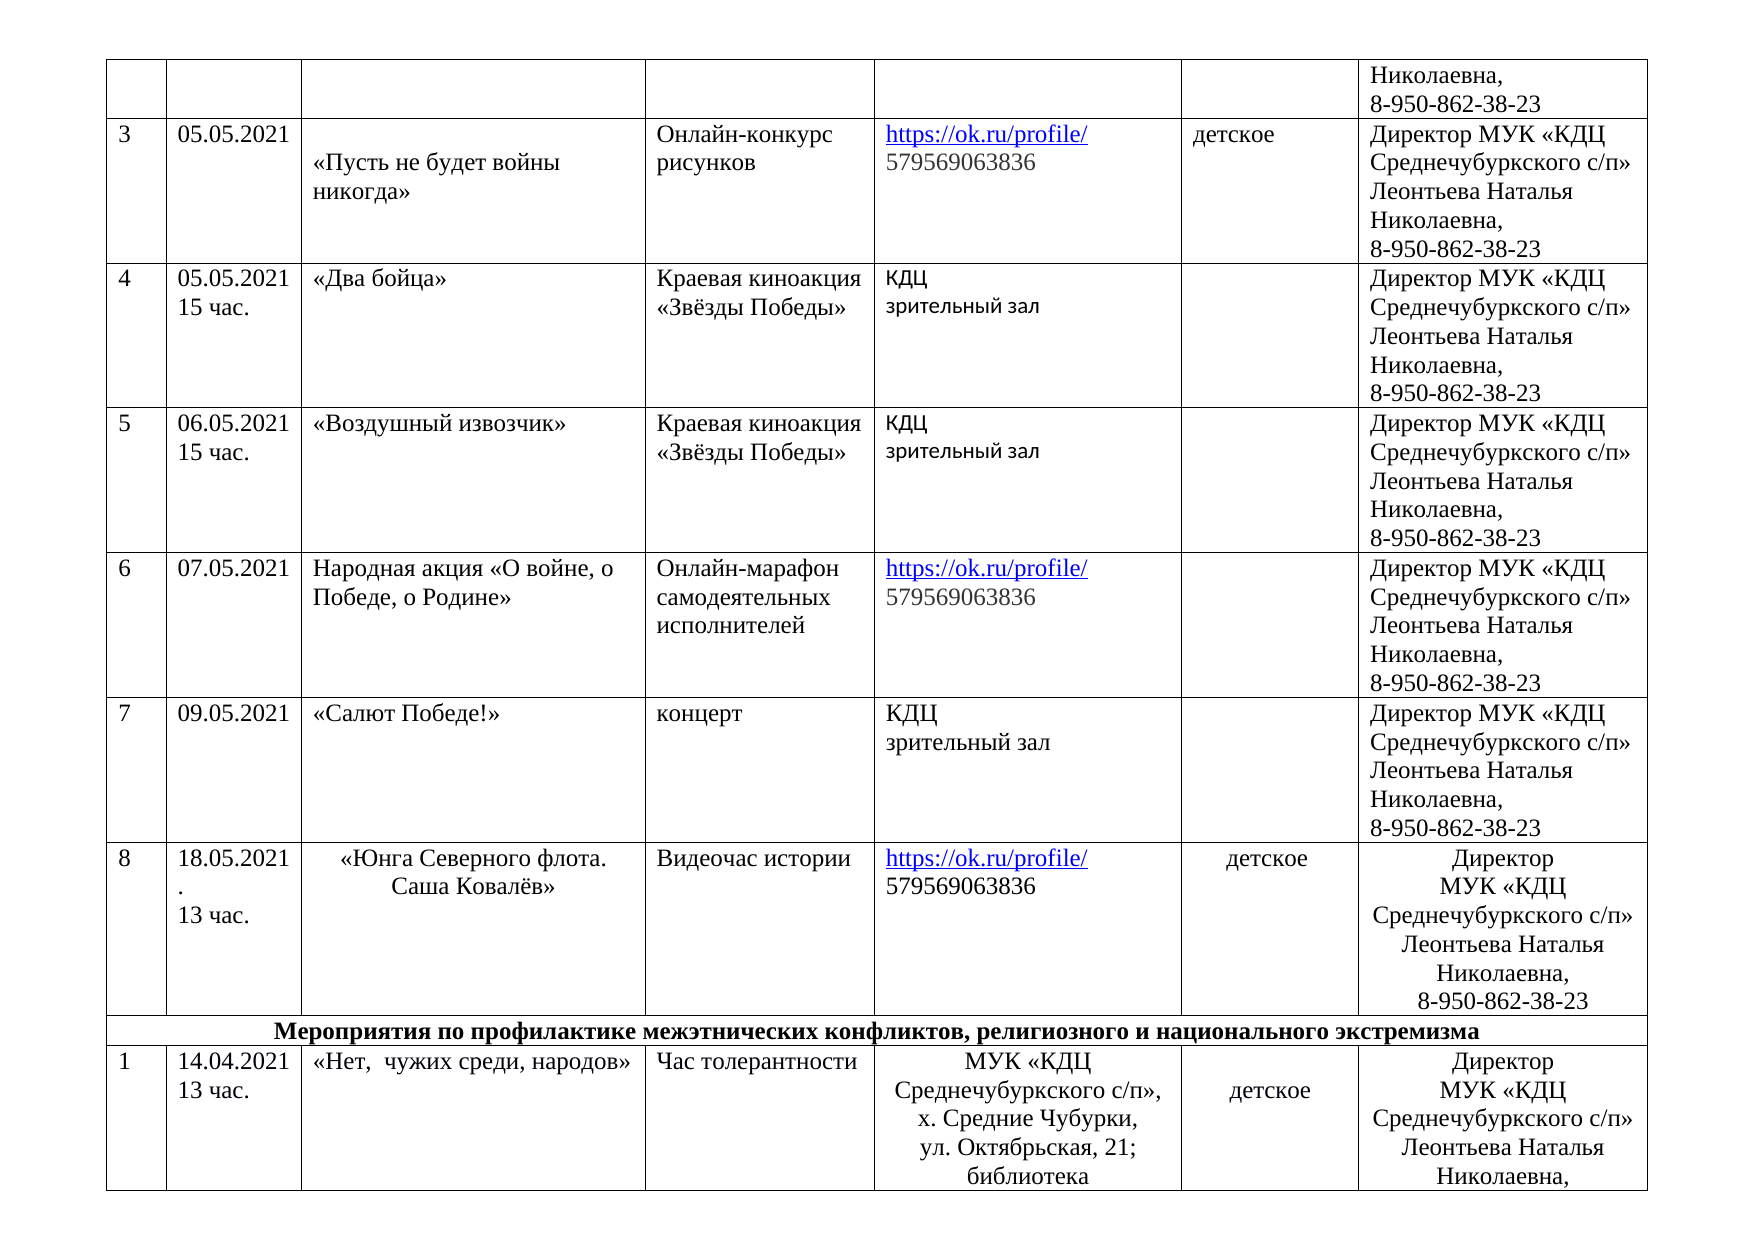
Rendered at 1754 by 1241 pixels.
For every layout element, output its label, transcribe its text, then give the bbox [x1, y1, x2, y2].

table_cell «Воздушный извозчик» [302, 408, 645, 552]
table_cell 09.05.2021 [167, 698, 301, 842]
table_cell 18.05.2021. 13 час. [167, 843, 301, 1015]
table_cell [1182, 264, 1358, 407]
table_cell 4 [107, 264, 166, 407]
table_cell [875, 60, 1181, 118]
table_cell [1182, 60, 1358, 118]
table_cell Директор МУК «КДЦ Среднечубуркского с/п» Леонтьева Наталья Николаевна, 8-950-862-38-23 [1359, 119, 1647, 262]
table_cell концерт [646, 698, 874, 842]
table_cell 5 [107, 408, 166, 552]
table_cell https://ok.ru/profile/ 579569063836 [875, 119, 1181, 262]
table_cell 1 [107, 1046, 166, 1190]
table_cell Мероприятия по профилактике межэтнических конфликтов, религиозного и национального экстремизма [107, 1016, 1647, 1045]
table_cell «Нет, чужих среди, народов» [302, 1046, 645, 1190]
table_cell «Два бойца» [302, 264, 645, 407]
table_cell Онлайн-конкурс рисунков [646, 119, 874, 262]
table_cell 05.05.2021 [167, 119, 301, 262]
table_cell [1182, 408, 1358, 552]
table_cell [107, 60, 166, 118]
table_cell Час толерантности [646, 1046, 874, 1190]
table_cell https://ok.ru/profile/ 579569063836 [875, 843, 1181, 1015]
table_cell 07.05.2021 [167, 553, 301, 697]
table_cell Директор МУК «КДЦ Среднечубуркского с/п» Леонтьева Наталья Николаевна, 8-950-862-38-23 [1359, 698, 1647, 842]
table_cell КДЦ зрительный зал [875, 264, 1181, 407]
table_cell 3 [107, 119, 166, 262]
table_cell [1182, 553, 1358, 697]
table_cell Николаевна, 8-950-862-38-23 [1359, 60, 1647, 118]
table_cell «Салют Победе!» [302, 698, 645, 842]
table_cell Онлайн-марафон самодеятельных исполнителей [646, 553, 874, 697]
table_cell Видеочас истории [646, 843, 874, 1015]
table_cell [646, 60, 874, 118]
table_cell 06.05.2021 15 час. [167, 408, 301, 552]
table_cell 05.05.2021 15 час. [167, 264, 301, 407]
table_cell «Юнга Северного флота. Саша Ковалёв» [302, 843, 645, 1015]
table_cell Краевая киноакция «Звёзды Победы» [646, 408, 874, 552]
table_cell «Пусть не будет войны никогда» [302, 119, 645, 262]
table_cell МУК «КДЦ Среднечубуркского с/п», х. Средние Чубурки, ул. Октябрьская, 21; библиотека [875, 1046, 1181, 1190]
table_cell детское [1182, 119, 1358, 262]
table_cell 7 [107, 698, 166, 842]
table_cell Директор МУК «КДЦ Среднечубуркского с/п» Леонтьева Наталья Николаевна, [1359, 1046, 1647, 1190]
table_cell детское [1182, 843, 1358, 1015]
table_cell детское [1182, 1046, 1358, 1190]
table_cell https://ok.ru/profile/ 579569063836 [875, 553, 1181, 697]
table_cell КДЦ зрительный зал [875, 698, 1181, 842]
table_cell 8 [107, 843, 166, 1015]
table_cell 6 [107, 553, 166, 697]
table_cell Директор МУК «КДЦ Среднечубуркского с/п» Леонтьева Наталья Николаевна, 8-950-862-38-23 [1359, 843, 1647, 1015]
table_cell [302, 60, 645, 118]
table_cell Директор МУК «КДЦ Среднечубуркского с/п» Леонтьева Наталья Николаевна, 8-950-862-38-23 [1359, 408, 1647, 552]
table_cell 14.04.2021 13 час. [167, 1046, 301, 1190]
table_cell [167, 60, 301, 118]
table_cell Народная акция «О войне, о Победе, о Родине» [302, 553, 645, 697]
table_cell КДЦ зрительный зал [875, 408, 1181, 552]
table_cell Директор МУК «КДЦ Среднечубуркского с/п» Леонтьева Наталья Николаевна, 8-950-862-38-23 [1359, 264, 1647, 407]
table_cell Краевая киноакция «Звёзды Победы» [646, 264, 874, 407]
table_cell Директор МУК «КДЦ Среднечубуркского с/п» Леонтьева Наталья Николаевна, 8-950-862-38-23 [1359, 553, 1647, 697]
table_cell [1182, 698, 1358, 842]
